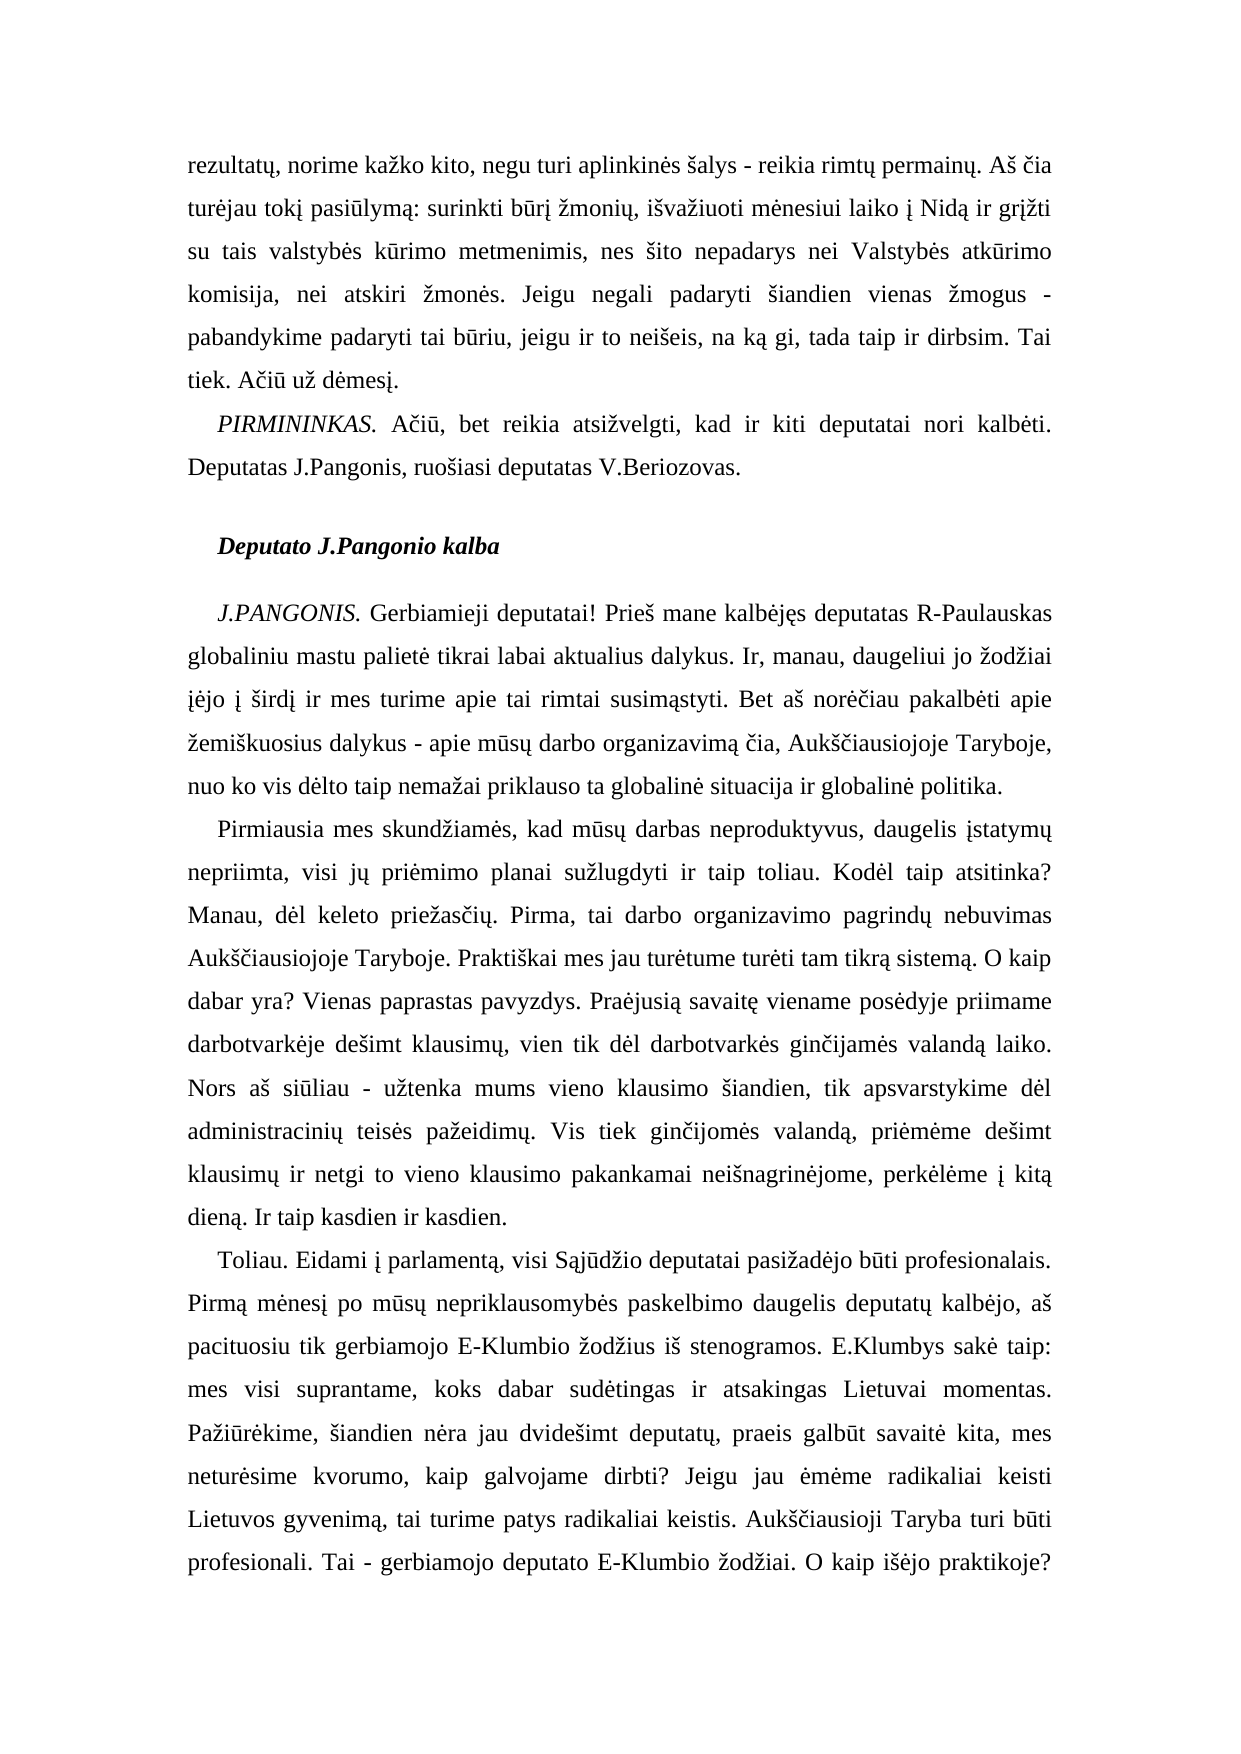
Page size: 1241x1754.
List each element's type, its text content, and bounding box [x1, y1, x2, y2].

subtitle Deputato J.Pangonio kalba [187, 531, 1053, 560]
text rezultatų, norime kažko kito, negu turi aplinkinės šalys - reikia rimtų permainų. Aš čia turėjau tokį pasiūlymą: surinkti būrį žmonių, išvažiuoti mėnesiui laiko į Nidą ir grįžti su tais valstybės kūrimo metmenimis, nes šito nepadarys nei Valstybės atkūrimo komisija, nei atskiri žmonės. Jeigu negali padaryti šiandien vienas žmogus - pabandykime padaryti tai būriu, jeigu ir to neišeis, na ką gi, tada taip ir dirbsim. Tai tiek. Ačiū už dėmesį. [187, 150, 1053, 394]
text Toliau. Eidami į parlamentą, visi Sąjūdžio deputatai pasižadėjo būti profesionalais. Pirmą mėnesį po mūsų nepriklausomybės paskelbimo daugelis deputatų kalbėjo, aš pacituosiu tik gerbiamojo E-Klumbio žodžius iš stenogramos. E.Klumbys sakė taip: mes visi suprantame, koks dabar sudėtingas ir atsakingas Lietuvai momentas. Pažiūrėkime, šiandien nėra jau dvidešimt deputatų, praeis galbūt savaitė kita, mes neturėsime kvorumo, kaip galvojame dirbti? Jeigu jau ėmėme radikaliai keisti Lietuvos gyvenimą, tai turime patys radikaliai keistis. Aukščiausioji Taryba turi būti profesionali. Tai - gerbiamojo deputato E-Klumbio žodžiai. O kaip išėjo praktikoje? [187, 1245, 1053, 1576]
text PIRMININKAS. Ačiū, bet reikia atsižvelgti, kad ir kiti deputatai nori kalbėti. Deputatas J.Pangonis, ruošiasi deputatas V.Beriozovas. [187, 409, 1053, 481]
text J.PANGONIS. Gerbiamieji deputatai! Prieš mane kalbėjęs deputatas R-Paulauskas globaliniu mastu palietė tikrai labai aktualius dalykus. Ir, manau, daugeliui jo žodžiai įėjo į širdį ir mes turime apie tai rimtai susimąstyti. Bet aš norėčiau pakalbėti apie žemiškuosius dalykus - apie mūsų darbo organizavimą čia, Aukščiausiojoje Taryboje, nuo ko vis dėlto taip nemažai priklauso ta globalinė situacija ir globalinė politika. [187, 598, 1053, 799]
text Pirmiausia mes skundžiamės, kad mūsų darbas neproduktyvus, daugelis įstatymų nepriimta, visi jų priėmimo planai sužlugdyti ir taip toliau. Kodėl taip atsitinka? Manau, dėl keleto priežasčių. Pirma, tai darbo organizavimo pagrindų nebuvimas Aukščiausiojoje Taryboje. Praktiškai mes jau turėtume turėti tam tikrą sistemą. O kaip dabar yra? Vienas paprastas pavyzdys. Praėjusią savaitę viename posėdyje priimame darbotvarkėje dešimt klausimų, vien tik dėl darbotvarkės ginčijamės valandą laiko. Nors aš siūliau - užtenka mums vieno klausimo šiandien, tik apsvarstykime dėl administracinių teisės pažeidimų. Vis tiek ginčijomės valandą, priėmėme dešimt klausimų ir netgi to vieno klausimo pakankamai neišnagrinėjome, perkėlėme į kitą dieną. Ir taip kasdien ir kasdien. [187, 814, 1053, 1231]
